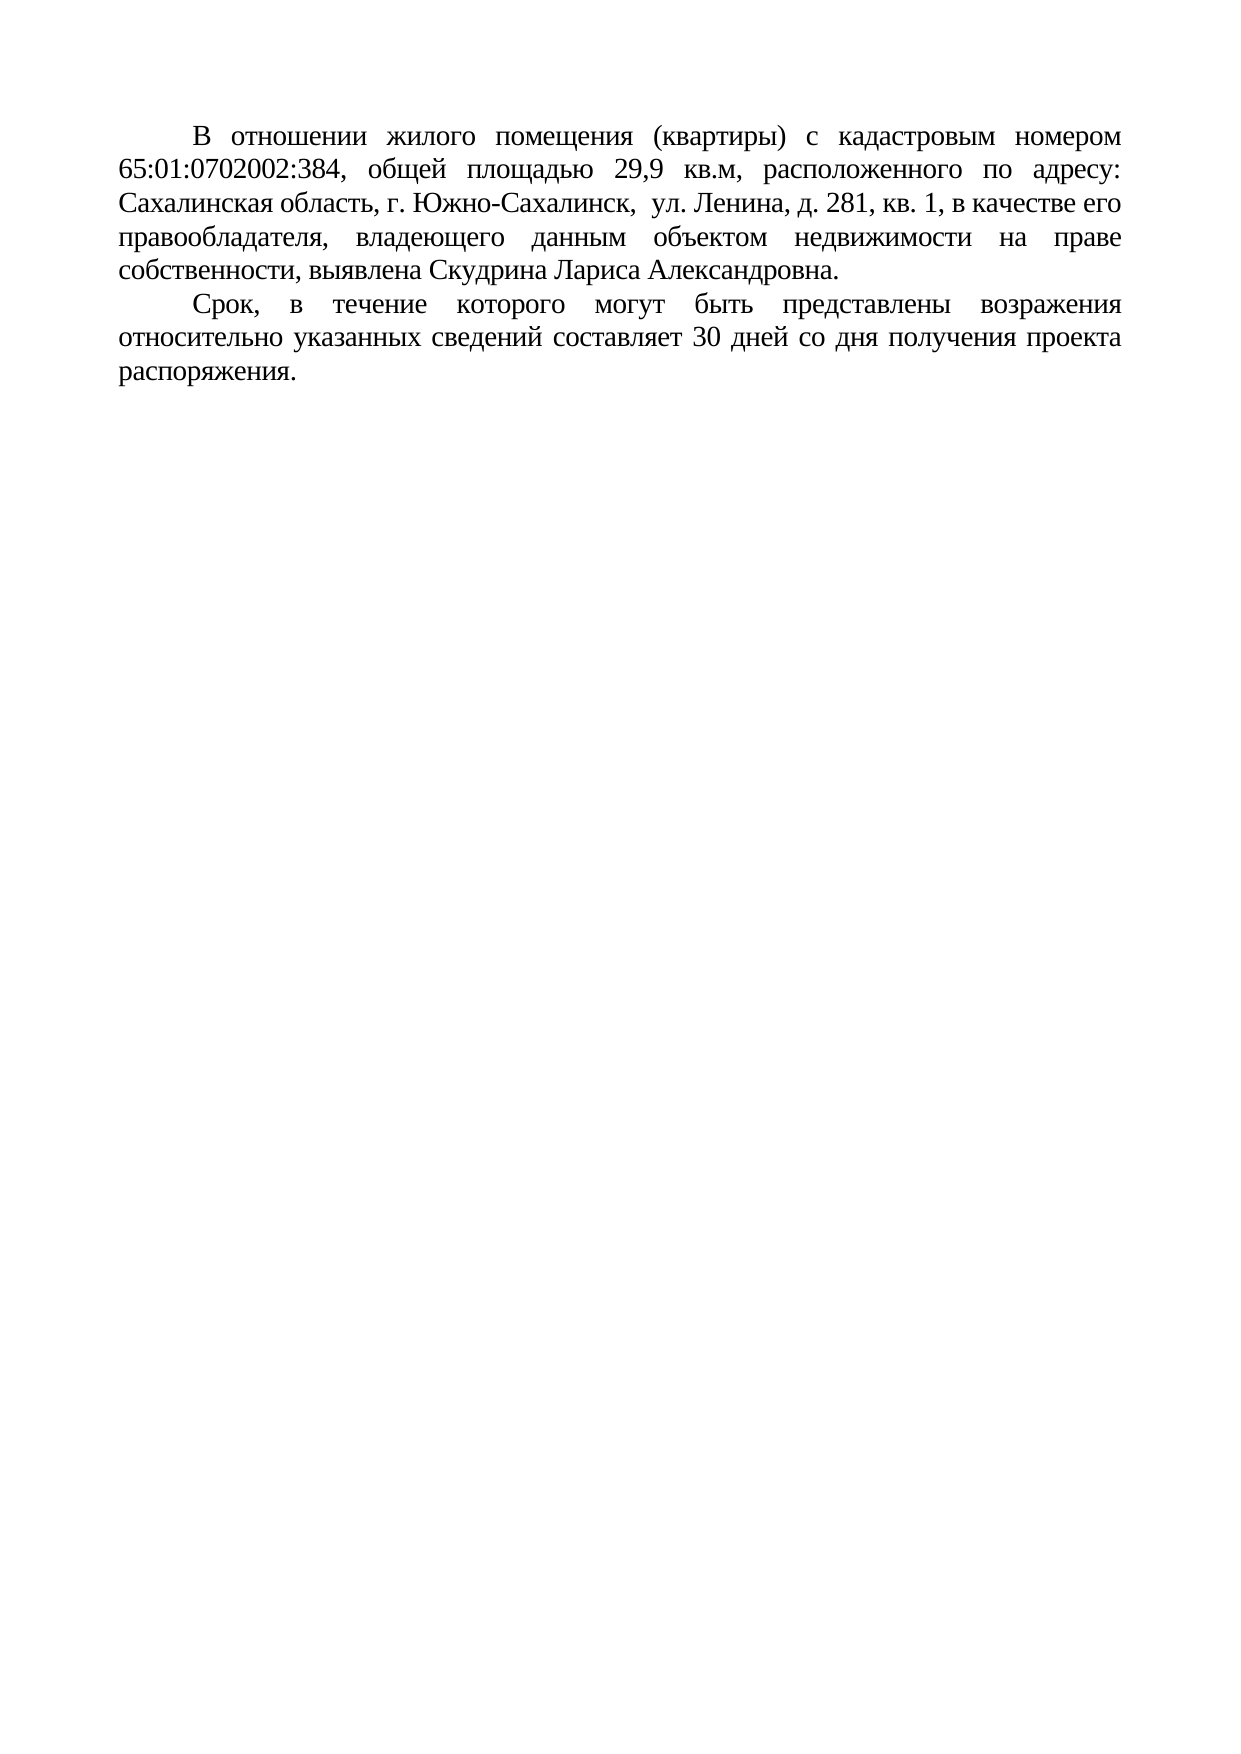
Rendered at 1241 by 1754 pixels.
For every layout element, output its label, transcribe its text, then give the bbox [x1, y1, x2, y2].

text В отношении жилого помещения (квартиры) с кадастровым номером 65:01:0702002:384, общей площадью 29,9 кв.м, расположенного по адресу: Сахалинская область, г. Южно-Сахалинск, ул. Ленина, д. 281, кв. 1, в качестве его правообладателя, владеющего данным объектом недвижимости на праве собственности, выявлена Скудрина Лариса Александровна. [118, 118, 1122, 286]
text Срок, в течение которого могут быть представлены возражения относительно указанных сведений составляет 30 дней со дня получения проекта распоряжения. [118, 286, 1122, 386]
